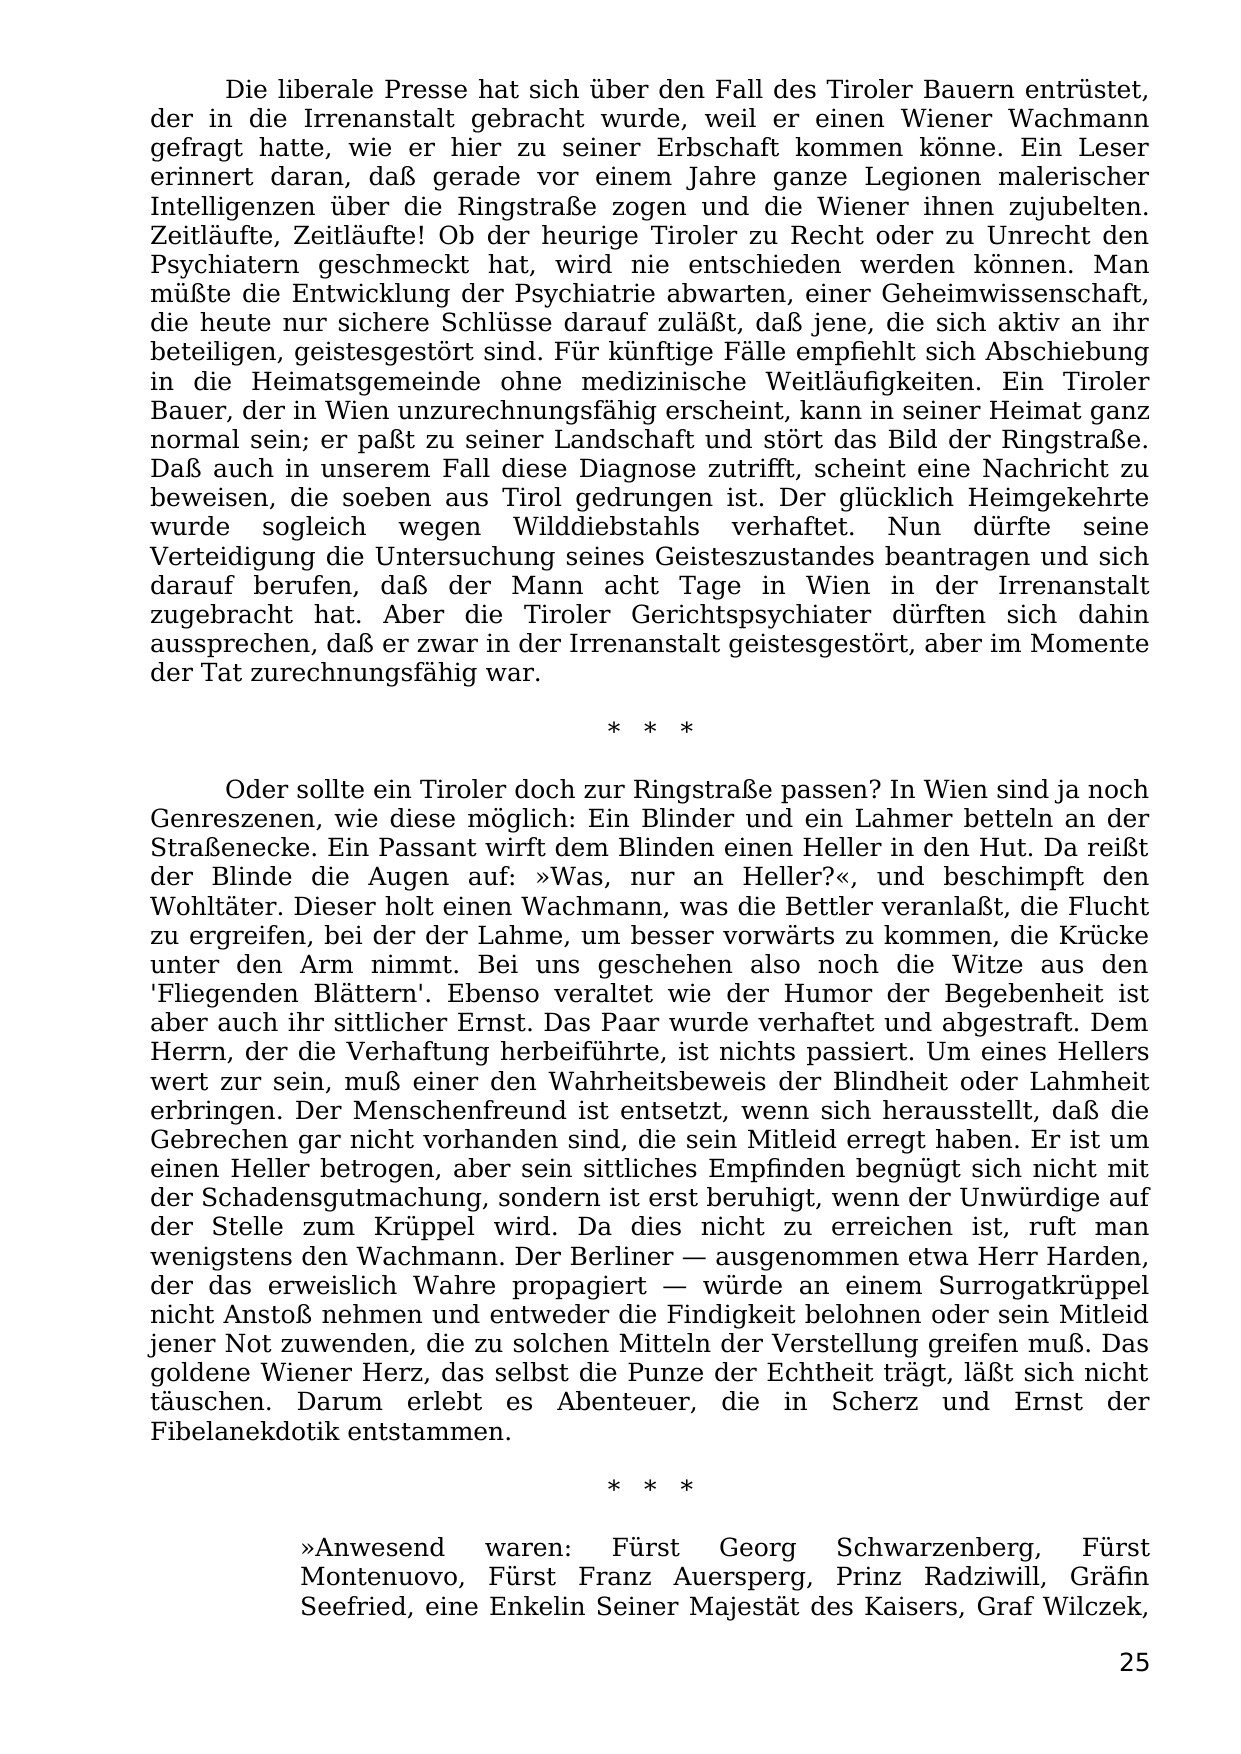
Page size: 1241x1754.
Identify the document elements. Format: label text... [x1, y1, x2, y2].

text Oder sollte ein Tiroler doch zur Ringstraße passen? In Wien sind ja noch Genreszenen, wie diese möglich: Ein Blinder und ein Lahmer betteln an der Straßenecke. Ein Passant wirft dem Blinden einen Heller in den Hut. Da reißt der Blinde die Augen auf: »Was, nur an Heller?«, und beschimpft den Wohltäter. Dieser holt einen Wachmann, was die Bettler veranlaßt, die Flucht zu ergreifen, bei der der Lahme, um besser vorwärts zu kommen, die Krücke unter den Arm nimmt. Bei uns geschehen also noch die Witze aus den 'Fliegenden Blättern'. Ebenso veraltet wie der Humor der Begebenheit ist aber auch ihr sittlicher Ernst. Das Paar wurde verhaftet und abgestraft. Dem Herrn, der die Verhaftung herbeiführte, ist nichts passiert. Um eines Hellers wert zur sein, muß einer den Wahrheitsbeweis der Blindheit oder Lahmheit erbringen. Der Menschenfreund ist entsetzt, wenn sich herausstellt, daß die Gebrechen gar nicht vorhanden sind, die sein Mitleid erregt haben. Er ist um einen Heller betrogen, aber sein sittliches Empfinden begnügt sich nicht mit der Schadensgutmachung, sondern ist erst beruhigt, wenn der Unwürdige auf der Stelle zum Krüppel wird. Da dies nicht zu erreichen ist, ruft man wenigstens den Wachmann. Der Berliner — ausgenommen etwa Herr Harden, der das erweislich Wahre propagiert — würde an einem Surrogatkrüppel nicht Anstoß nehmen und entweder die Findigkeit belohnen oder sein Mitleid jener Not zuwenden, die zu solchen Mitteln der Verstellung greifen muß. Das goldene Wiener Herz, das selbst die Punze der Echtheit trägt, läßt sich nicht täuschen. Darum erlebt es Abenteuer, die in Scherz und Ernst der Fibelanekdotik entstammen. [150, 775, 1151, 1446]
text * * * [150, 717, 1151, 746]
text * * * [150, 1475, 1151, 1504]
text »Anwesend waren: Fürst Georg Schwarzenberg, Fürst Montenuovo, Fürst Franz Auersperg, Prinz Radziwill, Gräfin Seefried, eine Enkelin Seiner Majestät des Kaisers, Graf Wilczek, [300, 1533, 1151, 1621]
text Die liberale Presse hat sich über den Fall des Tiroler Bauern entrüstet, der in die Irrenanstalt gebracht wurde, weil er einen Wiener Wachmann gefragt hatte, wie er hier zu seiner Erbschaft kommen könne. Ein Leser erinnert daran, daß gerade vor einem Jahre ganze Legionen malerischer Intelligenzen über die Ringstraße zogen und die Wiener ihnen zujubelten. Zeitläufte, Zeitläufte! Ob der heurige Tiroler zu Recht oder zu Unrecht den Psychiatern geschmeckt hat, wird nie entschieden werden können. Man müßte die Entwicklung der Psychiatrie abwarten, einer Geheimwissenschaft, die heute nur sichere Schlüsse darauf zuläßt, daß jene, die sich aktiv an ihr beteiligen, geistesgestört sind. Für künftige Fälle empfiehlt sich Abschiebung in die Heimatsgemeinde ohne medizinische Weitläufigkeiten. Ein Tiroler Bauer, der in Wien unzurechnungsfähig erscheint, kann in seiner Heimat ganz normal sein; er paßt zu seiner Landschaft und stört das Bild der Ringstraße. Daß auch in unserem Fall diese Diagnose zutrifft, scheint eine Nachricht zu beweisen, die soeben aus Tirol gedrungen ist. Der glücklich Heimgekehrte wurde sogleich wegen Wilddiebstahls verhaftet. Nun dürfte seine Verteidigung die Untersuchung seines Geisteszustandes beantragen und sich darauf berufen, daß der Mann acht Tage in Wien in der Irrenanstalt zugebracht hat. Aber die Tiroler Gerichtspsychiater dürften sich dahin aussprechen, daß er zwar in der Irrenanstalt geistesgestört, aber im Momente der Tat zurechnungsfähig war. [150, 75, 1151, 687]
